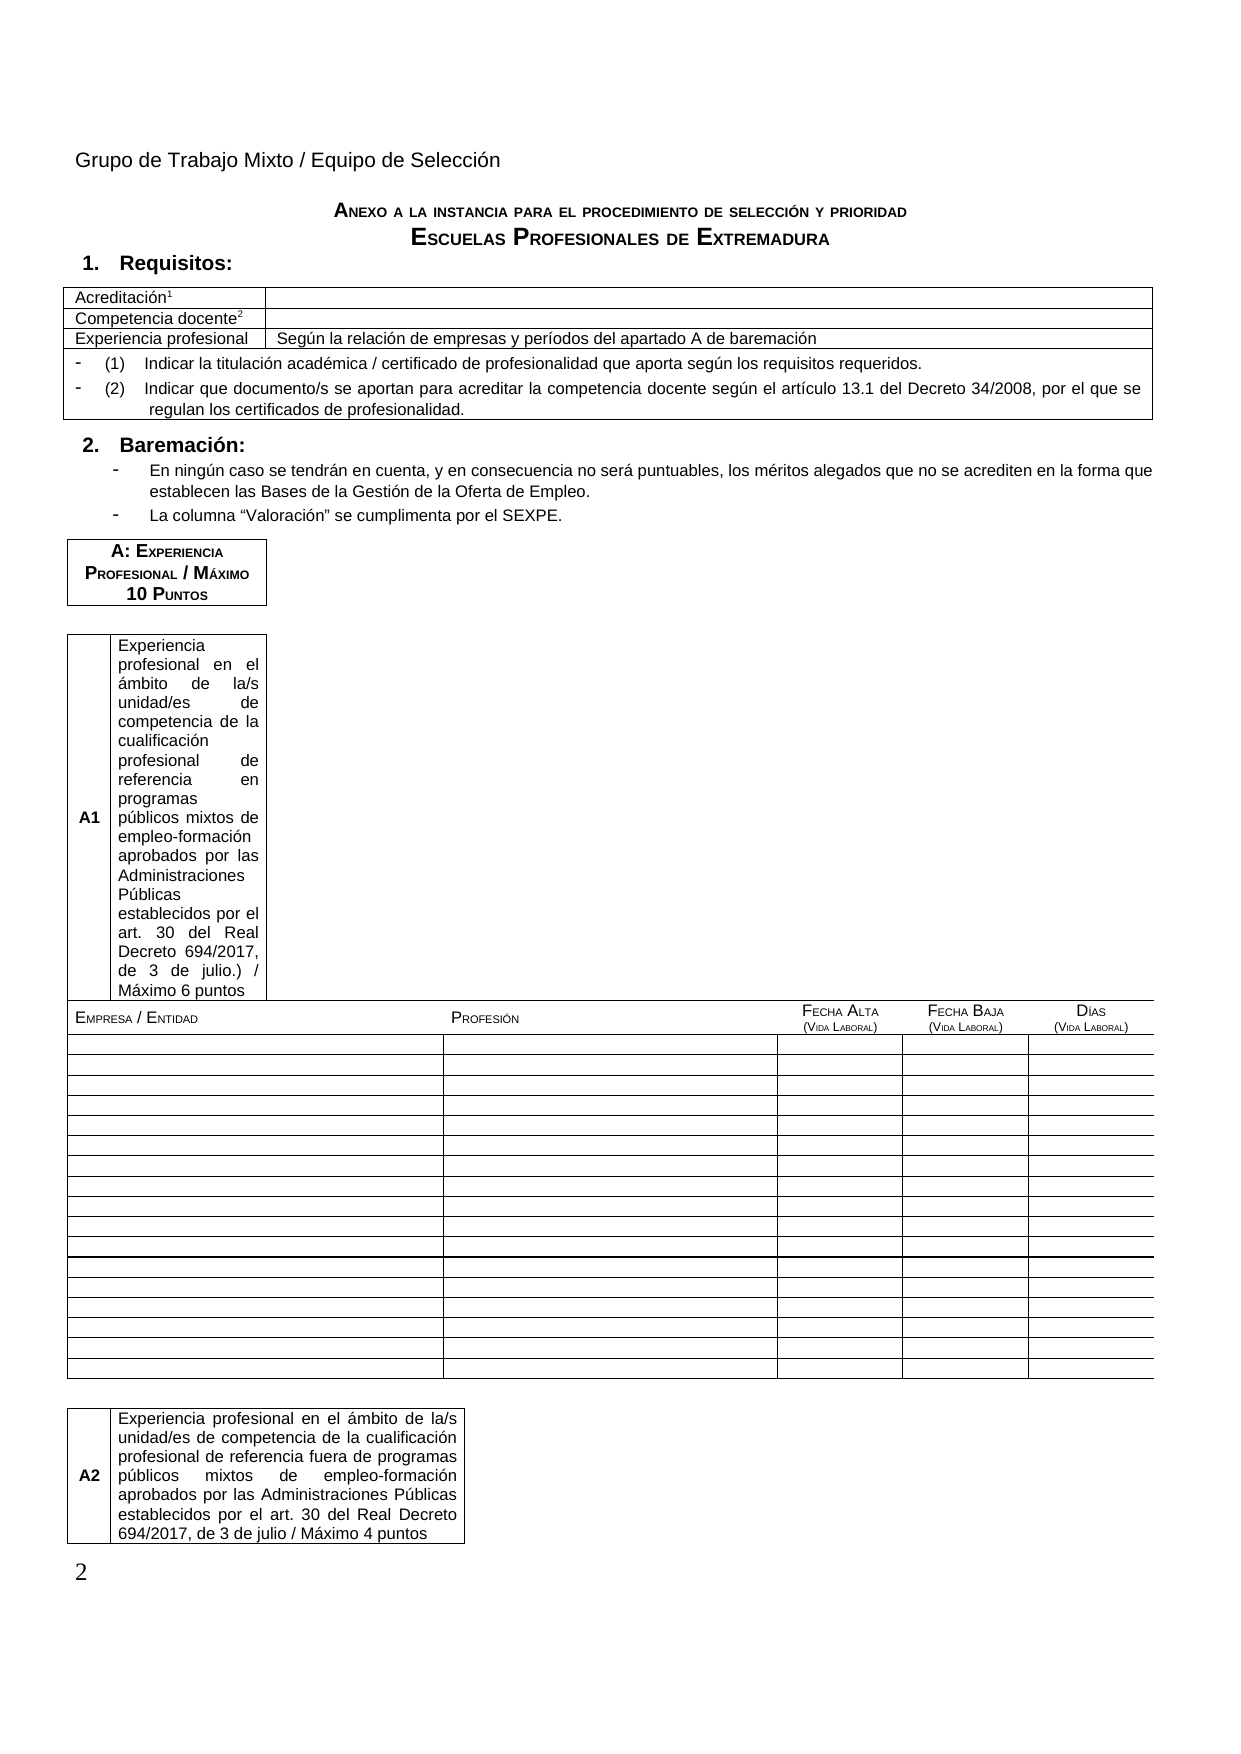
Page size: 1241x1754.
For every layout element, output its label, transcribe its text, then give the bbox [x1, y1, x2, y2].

table_cell [778, 1055, 902, 1074]
table_cell [778, 1076, 902, 1095]
table_cell [1029, 1338, 1154, 1357]
table_cell [68, 1359, 443, 1378]
table_cell [903, 1359, 1028, 1378]
table_cell [1029, 1156, 1154, 1176]
table_cell [903, 1197, 1028, 1216]
table_cell [778, 1096, 902, 1115]
table_cell [1029, 1177, 1154, 1196]
table_cell (1) Indicar la titulación académica / certificado de profesionalidad que aporta según los requisitos requeridos. (2) Indicar que documento/s se aportan para acreditar la competencia docente según el artículo 13.1 del Decreto 34/2008, por el que se regulan los certificados de profesionalidad. [64, 349, 1152, 419]
table_cell [1029, 1258, 1154, 1277]
table_cell [778, 1338, 902, 1357]
table_cell [68, 606, 266, 634]
table_cell Competencia docente2 [64, 309, 265, 328]
table_cell [778, 1156, 902, 1176]
table_cell [266, 309, 1152, 328]
table_cell [444, 1197, 777, 1216]
table_header Experiencia profesional en el ámbito de la/s unidad/es de competencia de la cualificación profesional de referencia fuera de programas públicos mixtos de empleo-formación aprobados por las Administraciones Públicas establecidos por el art. 30 del Real Decreto 694/2017, de 3 de julio / Máximo 4 puntos [111, 1409, 464, 1543]
table_cell [778, 1217, 902, 1236]
table_cell [778, 1258, 902, 1277]
table_cell [444, 1338, 777, 1357]
table_cell [1029, 1237, 1154, 1256]
table_cell [1029, 1136, 1154, 1155]
table_cell Según la relación de empresas y períodos del apartado A de baremación [266, 329, 1152, 348]
table_cell [68, 1076, 443, 1095]
table_cell [68, 1278, 443, 1297]
table_cell [903, 1076, 1028, 1095]
table_cell [444, 1298, 777, 1317]
table_cell [68, 1136, 443, 1155]
table_cell [778, 1298, 902, 1317]
table_cell [1029, 1035, 1154, 1054]
table_cell Experiencia profesional en el ámbito de la/s unidad/es de competencia de la cualificación profesional de referencia en programas públicos mixtos de empleo-formación aprobados por las Administraciones Públicas establecidos por el art. 30 del Real Decreto 694/2017, de 3 de julio.) / Máximo 6 puntos [111, 635, 266, 999]
table_cell [778, 1359, 902, 1378]
table_cell [778, 1318, 902, 1337]
table_cell [68, 1318, 443, 1337]
table_cell [1029, 1197, 1154, 1216]
table_cell [68, 1338, 443, 1357]
table_cell [68, 1258, 443, 1277]
table_cell [1029, 1055, 1154, 1074]
table_header A: Experiencia Profesional / Máximo 10 Puntos [68, 540, 266, 604]
table_cell [444, 1278, 777, 1297]
table_cell [778, 1136, 902, 1155]
table_cell [903, 1156, 1028, 1176]
table_cell [68, 1116, 443, 1135]
table_cell Experiencia profesional [64, 329, 265, 348]
table_cell [68, 1237, 443, 1256]
table_cell [68, 1096, 443, 1115]
table_cell [444, 1076, 777, 1095]
table_header A2 [68, 1409, 110, 1543]
table_cell [1029, 1116, 1154, 1135]
table_cell [444, 1096, 777, 1115]
table_cell [903, 1298, 1028, 1317]
table_cell [903, 1116, 1028, 1135]
table_cell [1029, 1359, 1154, 1378]
table_cell [1029, 1278, 1154, 1297]
table_cell [444, 1258, 777, 1277]
table_cell [68, 1035, 443, 1054]
table_cell [1029, 1217, 1154, 1236]
table_cell Profesión [444, 1001, 777, 1034]
table_cell [444, 1237, 777, 1256]
table_cell [444, 1217, 777, 1236]
table_cell [903, 1136, 1028, 1155]
table_cell A1 [68, 635, 110, 999]
list La columna “Valoración” se cumplimenta por el SEXPE. [112, 501, 1165, 526]
table_cell [444, 1035, 777, 1054]
table_cell [444, 1055, 777, 1074]
table_cell [778, 1035, 902, 1054]
table_cell [1029, 1096, 1154, 1115]
text Escuelas Profesionales de Extremadura [75, 222, 1165, 251]
table_cell [903, 1035, 1028, 1054]
table_cell [903, 1318, 1028, 1337]
table_cell [444, 1318, 777, 1337]
text Grupo de Trabajo Mixto / Equipo de Selección [75, 148, 1165, 172]
table_cell [68, 1217, 443, 1236]
list Requisitos: [82, 251, 1165, 275]
list En ningún caso se tendrán en cuenta, y en consecuencia no será puntuables, los méritos alegados que no se acrediten en la forma que establecen las Bases de la Gestión de la Oferta de Empleo. [112, 456, 1165, 501]
table_cell [1029, 1076, 1154, 1095]
table_cell [444, 1136, 777, 1155]
table_cell [903, 1055, 1028, 1074]
table_header Acreditación1 [64, 288, 265, 307]
table_cell [68, 1156, 443, 1176]
table_cell Fecha Alta (Vida Laboral) [778, 1001, 903, 1034]
table_cell [1029, 1298, 1154, 1317]
text Anexo a la instancia para el procedimiento de selección y prioridad [75, 198, 1165, 222]
table_header [266, 288, 1152, 307]
table_cell [778, 1278, 902, 1297]
list Baremación: [82, 432, 1165, 456]
table_cell [444, 1177, 777, 1196]
table_cell [778, 1197, 902, 1216]
table_cell Días (Vida Laboral) [1028, 1001, 1154, 1034]
table_cell [903, 1278, 1028, 1297]
table_cell [444, 1359, 777, 1378]
table_cell [68, 1055, 443, 1074]
table_cell Fecha Baja (Vida Laboral) [903, 1001, 1028, 1034]
table_cell [903, 1258, 1028, 1277]
table_cell [778, 1177, 902, 1196]
table_cell [903, 1177, 1028, 1196]
table_cell [778, 1116, 902, 1135]
table_cell [1029, 1318, 1154, 1337]
table_cell [903, 1338, 1028, 1357]
table_cell [903, 1217, 1028, 1236]
table_cell [903, 1237, 1028, 1256]
table_cell [778, 1237, 902, 1256]
table_cell [68, 1298, 443, 1317]
table_cell Empresa / Entidad [68, 1001, 443, 1034]
table_cell [68, 1197, 443, 1216]
table_cell [903, 1096, 1028, 1115]
table_cell [444, 1116, 777, 1135]
table_cell [68, 1177, 443, 1196]
table_cell [444, 1156, 777, 1176]
